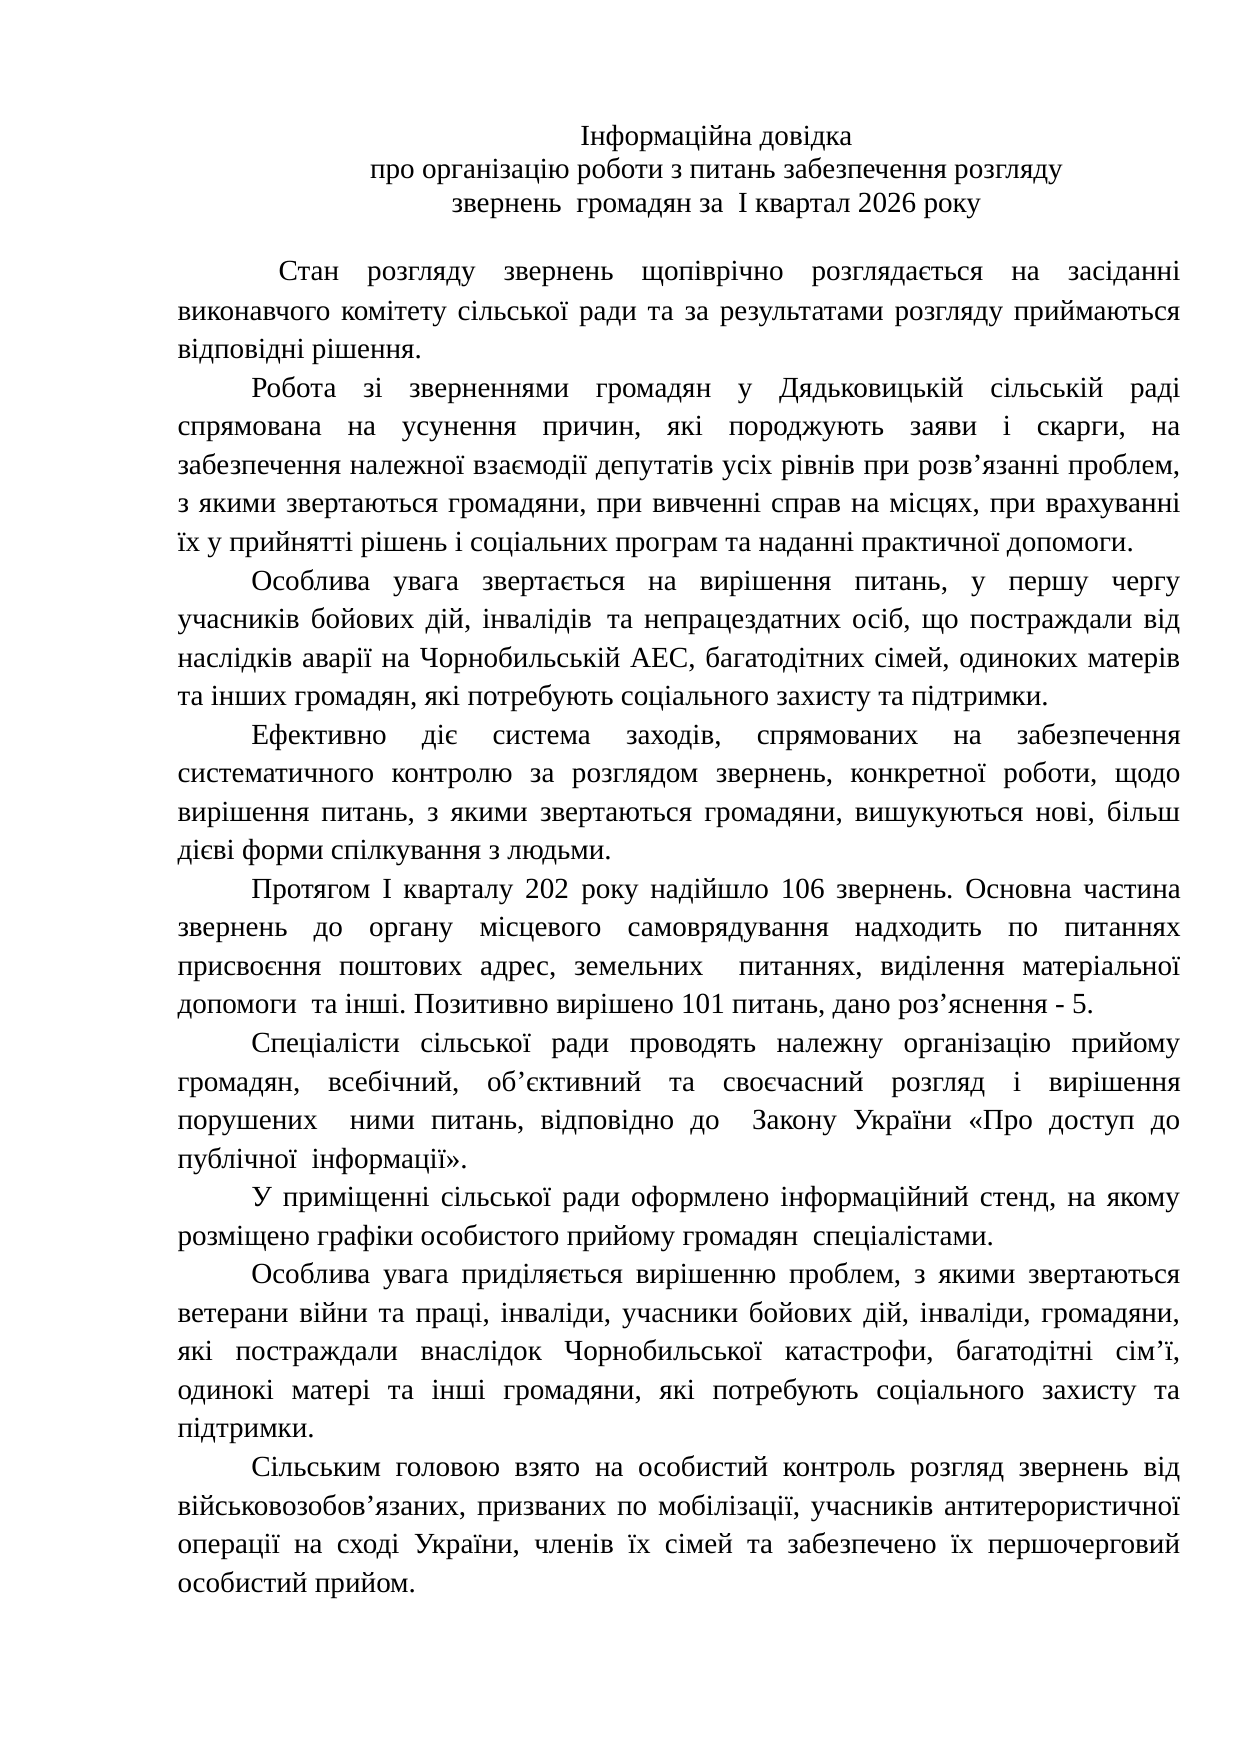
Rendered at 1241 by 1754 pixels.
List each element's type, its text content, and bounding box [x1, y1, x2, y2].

text звернень громадян за І квартал 2026 року [177, 185, 1181, 219]
text про організацію роботи з питань забезпечення розгляду [177, 152, 1181, 185]
text Робота зі зверненнями громадян у Дядьковицькій сільській раді спрямована на усунення причин, які породжують заяви і скарги, на забезпечення належної взаємодії депутатів усіх рівнів при розв’язанні проблем, з якими звертаються громадяни, при вивченні справ на місцях, при врахуванні їх у прийнятті рішень і соціальних програм та наданні практичної допомоги. [177, 370, 1181, 558]
text Особлива увага приділяється вирішенню проблем, з якими звертаються ветерани війни та праці, інваліди, учасники бойових дій, інваліди, громадяни, які постраждали внаслідок Чорнобильської катастрофи, багатодітні сім’ї, одинокі матері та інші громадяни, які потребують соціального захисту та підтримки. [177, 1256, 1181, 1444]
text Стан розгляду звернень щопіврічно розглядається на засіданні виконавчого комітету сільської ради та за результатами розгляду приймаються відповідні рішення. [177, 252, 1181, 365]
text Протягом І кварталу 202 року надійшло 106 звернень. Основна частина звернень до органу місцевого самоврядування надходить по питаннях присвоєння поштових адрес, земельних питаннях, виділення матеріальної допомоги та інші. Позитивно вирішено 101 питань, дано роз’яснення - 5. [177, 871, 1181, 1020]
text У приміщенні сільської ради оформлено інформаційний стенд, на якому розміщено графіки особистого прийому громадян спеціалістами. [177, 1179, 1181, 1251]
text Сільським головою взято на особистий контроль розгляд звернень від військовозобов’язаних, призваних по мобілізації, учасників антитерористичної операції на сході України, членів їх сімей та забезпечено їх першочерговий особистий прийом. [177, 1449, 1181, 1598]
text Інформаційна довідка [177, 118, 1181, 152]
text Особлива увага звертається на вирішення питань, у першу чергу учасників бойових дій, інвалідів та непрацездатних осіб, що постраждали від наслідків аварії на Чорнобильській АЕС, багатодітних сімей, одиноких матерів та інших громадян, які потребують соціального захисту та підтримки. [177, 563, 1181, 712]
text Ефективно діє система заходів, спрямованих на забезпечення систематичного контролю за розглядом звернень, конкретної роботи, щодо вирішення питань, з якими звертаються громадяни, вишукуються нові, більш дієві форми спілкування з людьми. [177, 717, 1181, 866]
text Спеціалісти сільської ради проводять належну організацію прийому громадян, всебічний, об’єктивний та своєчасний розгляд і вирішення порушених ними питань, відповідно до Закону України «Про доступ до публічної інформації». [177, 1025, 1181, 1174]
